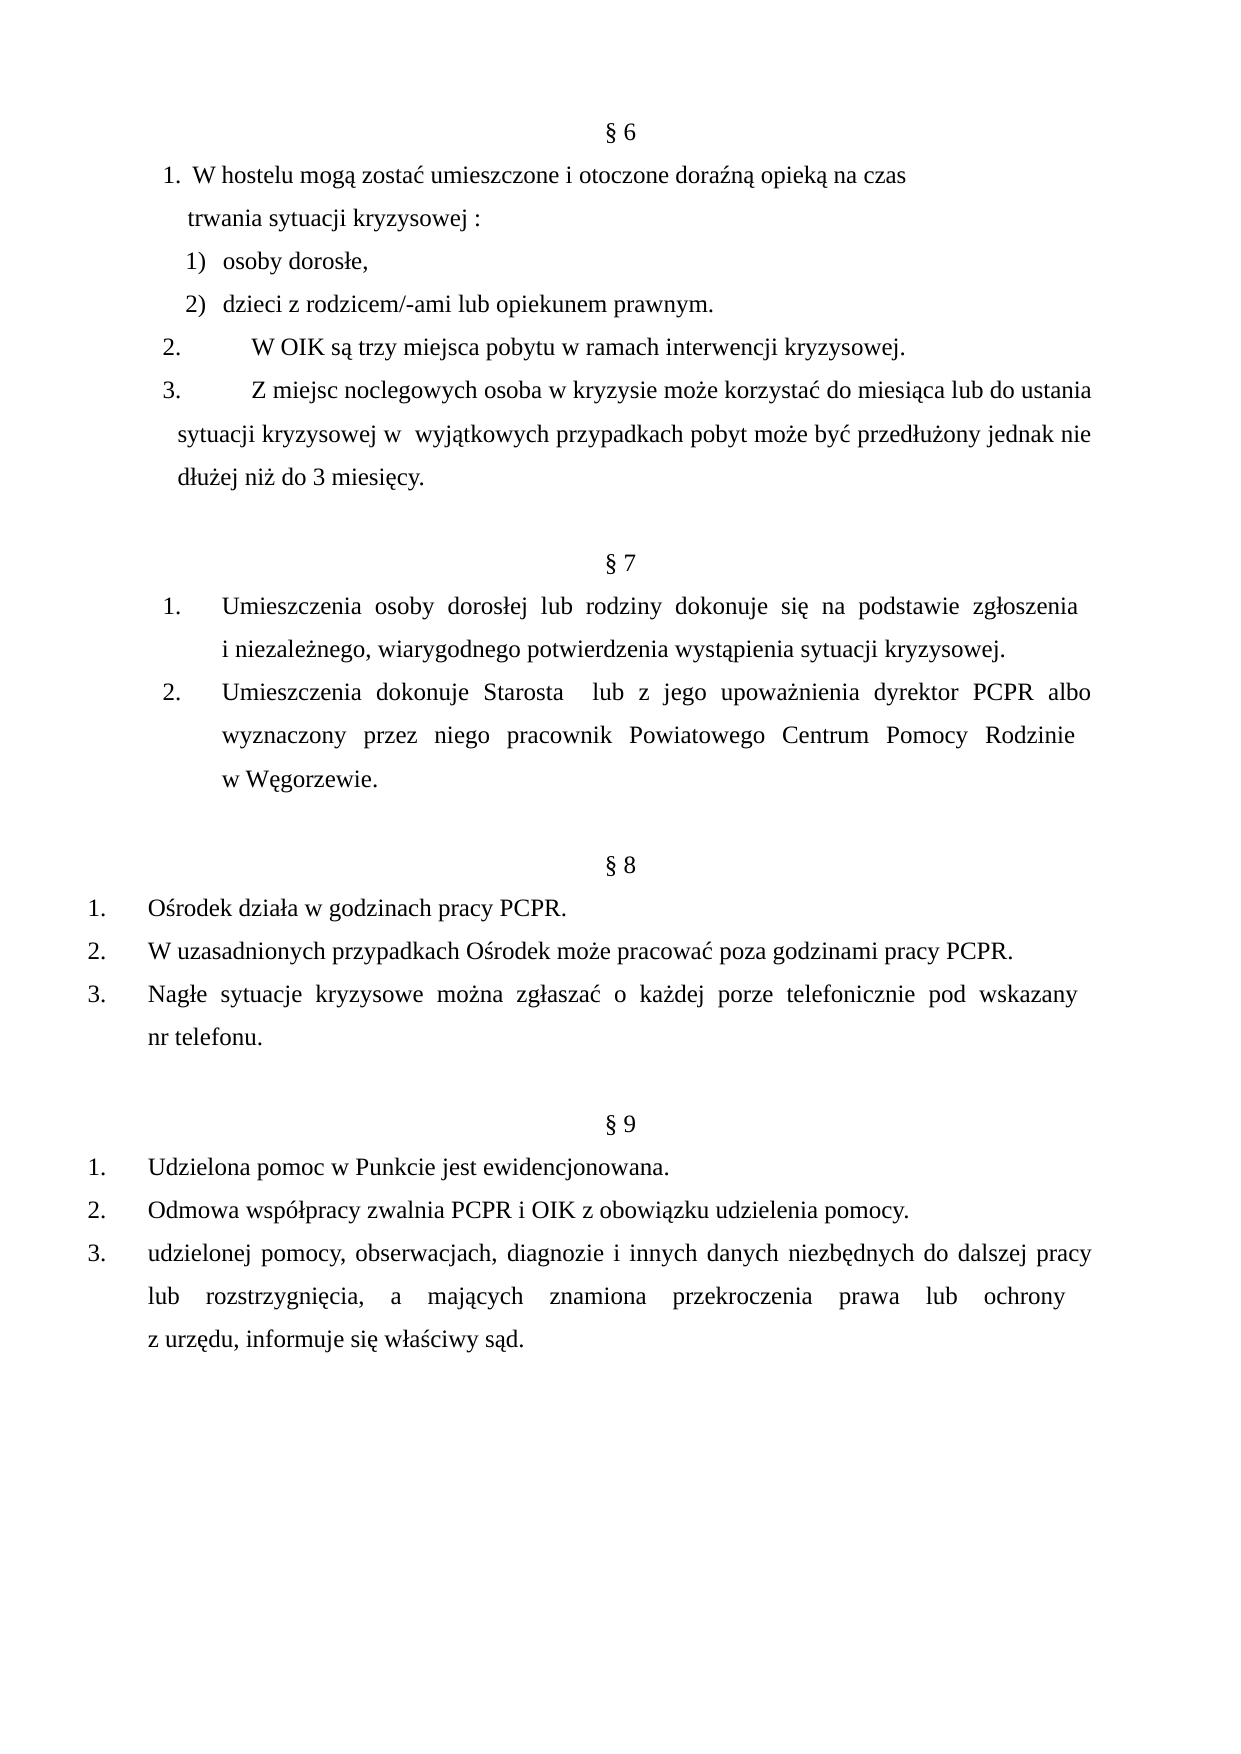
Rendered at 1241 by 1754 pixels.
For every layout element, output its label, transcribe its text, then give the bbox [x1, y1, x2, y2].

list W hostelu mogą zostać umieszczone i otoczone doraźną opieką na czas [162, 160, 1092, 189]
list udzielonej pomocy, obserwacjach, diagnozie i innych danych niezbędnych do dalszej pracy lub rozstrzygnięcia, a mających znamiona przekroczenia prawa lub ochrony z urzędu, informuje się właściwy sąd. [87, 1238, 1092, 1353]
text trwania sytuacji kryzysowej : [162, 203, 1092, 232]
list Z miejsc noclegowych osoba w kryzysie może korzystać do miesiąca lub do ustania sytuacji kryzysowej w wyjątkowych przypadkach pobyt może być przedłużony jednak nie dłużej niż do 3 miesięcy. [162, 376, 1092, 491]
list Nagłe sytuacje kryzysowe można zgłaszać o każdej porze telefonicznie pod wskazany nr telefonu. [87, 979, 1092, 1051]
list Ośrodek działa w godzinach pracy PCPR. [87, 893, 1092, 922]
text § 7 [148, 548, 1092, 577]
list Udzielona pomoc w Punkcie jest ewidencjonowana. [87, 1152, 1092, 1181]
list W OIK są trzy miejsca pobytu w ramach interwencji kryzysowej. [162, 332, 1092, 361]
list Odmowa współpracy zwalnia PCPR i OIK z obowiązku udzielenia pomocy. [87, 1195, 1092, 1224]
text § 9 [148, 1109, 1092, 1137]
list Umieszczenia dokonuje Starosta lub z jego upoważnienia dyrektor PCPR albo wyznaczony przez niego pracownik Powiatowego Centrum Pomocy Rodzinie w Węgorzewie. [162, 677, 1092, 792]
list W uzasadnionych przypadkach Ośrodek może pracować poza godzinami pracy PCPR. [87, 936, 1092, 965]
text § 8 [148, 850, 1092, 879]
text § 6 [148, 117, 1092, 146]
list dzieci z rodzicem/-ami lub opiekunem prawnym. [185, 289, 1092, 318]
list Umieszczenia osoby dorosłej lub rodziny dokonuje się na podstawie zgłoszenia i niezależnego, wiarygodnego potwierdzenia wystąpienia sytuacji kryzysowej. [162, 591, 1092, 663]
list osoby dorosłe, [185, 246, 1092, 275]
